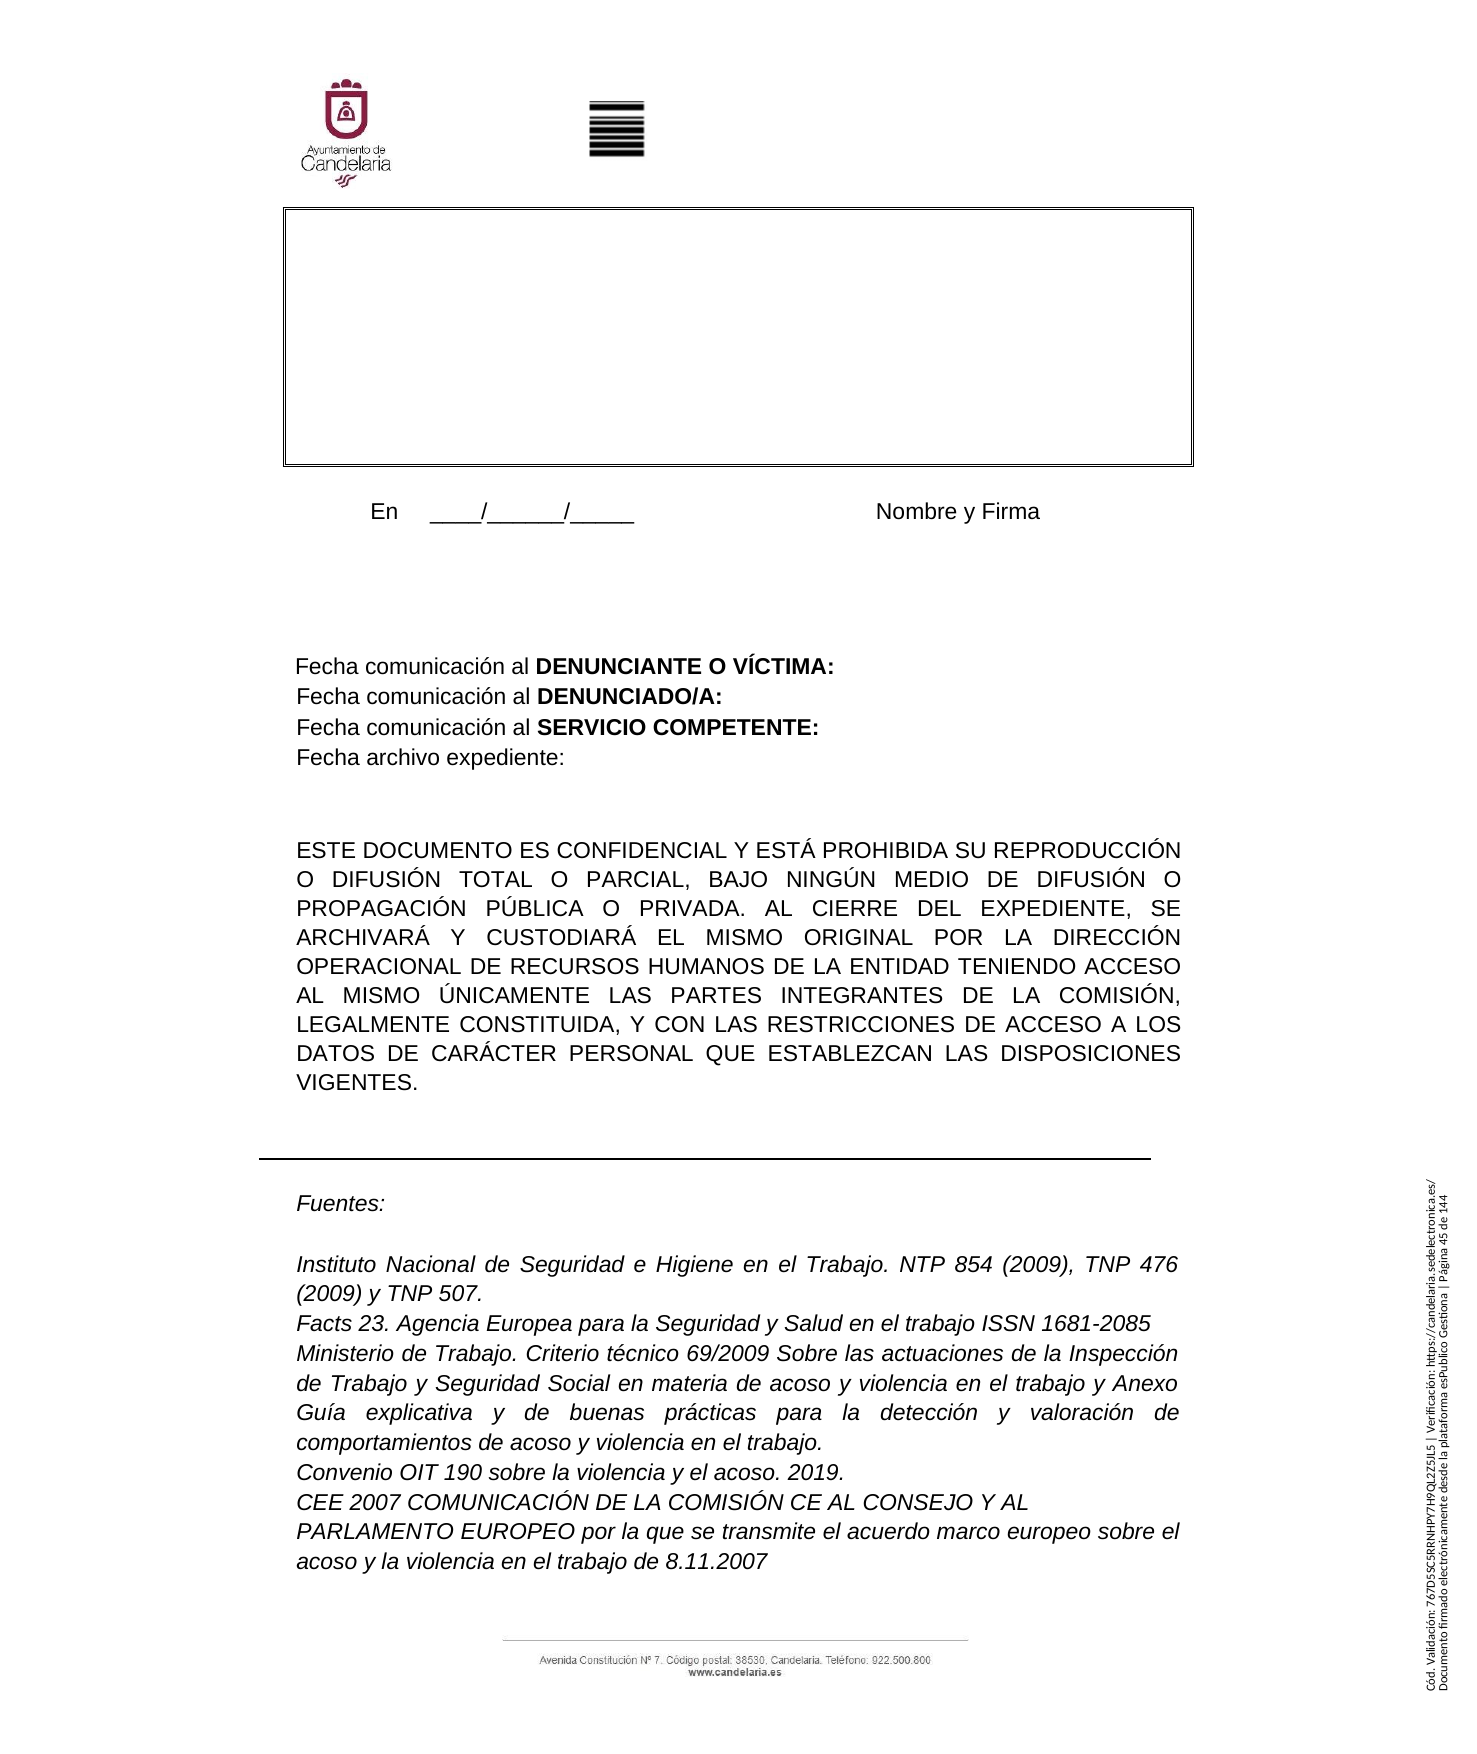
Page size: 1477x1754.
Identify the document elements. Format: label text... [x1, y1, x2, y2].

text Instituto Nacional de Seguridad e Higiene en el Trabajo. NTP 854 (2009), TNP 476 (2009) y TNP 507. [296, 1251, 1182, 1307]
text En ____/______/_____ Nombre y Firma [370, 498, 1182, 524]
text ESTE DOCUMENTO ES CONFIDENCIAL Y ESTÁ PROHIBIDA SU REPRODUCCIÓN O DIFUSIÓN TOTAL O PARCIAL, BAJO NINGÚN MEDIO DE DIFUSIÓN O PROPAGACIÓN PÚBLICA O PRIVADA. AL CIERRE DEL EXPEDIENTE, SE ARCHIVARÁ Y CUSTODIARÁ EL MISMO ORIGINAL POR LA DIRECCIÓN OPERACIONAL DE RECURSOS HUMANOS DE LA ENTIDAD TENIENDO ACCESO AL MISMO ÚNICAMENTE LAS PARTES INTEGRANTES DE LA COMISIÓN, LEGALMENTE CONSTITUIDA, Y CON LAS RESTRICCIONES DE ACCESO A LOS DATOS DE CARÁCTER PERSONAL QUE ESTABLEZCAN LAS DISPOSICIONES VIGENTES. [296, 837, 1182, 1095]
table_cell [286, 210, 1191, 463]
text PARLAMENTO EUROPEO por la que se transmite el acuerdo marco europeo sobre el acoso y la violencia en el trabajo de 8.11.2007 [296, 1518, 1182, 1574]
text Fecha comunicación al DENUNCIADO/A: [296, 683, 1182, 710]
text Convenio OIT 190 sobre la violencia y el acoso. 2019. [296, 1458, 1182, 1485]
text CEE 2007 COMUNICACIÓN DE LA COMISIÓN CE AL CONSEJO Y AL [296, 1488, 1182, 1515]
text Fecha comunicación al DENUNCIANTE O VÍCTIMA: [295, 653, 1182, 679]
text Ministerio de Trabajo. Criterio técnico 69/2009 Sobre las actuaciones de la Inspección de Trabajo y Seguridad Social en materia de acoso y violencia en el trabajo y Anexo Guía explicativa y de buenas prácticas para la detección y valoración de comportamientos de acoso y violencia en el trabajo. [296, 1340, 1182, 1455]
text Facts 23. Agencia Europea para la Seguridad y Salud en el trabajo ISSN 1681-2085 [296, 1310, 1182, 1337]
text Fuentes: [296, 1190, 1182, 1216]
text Fecha comunicación al SERVICIO COMPETENTE: [296, 714, 1182, 740]
text Fecha archivo expediente: [296, 744, 1182, 770]
